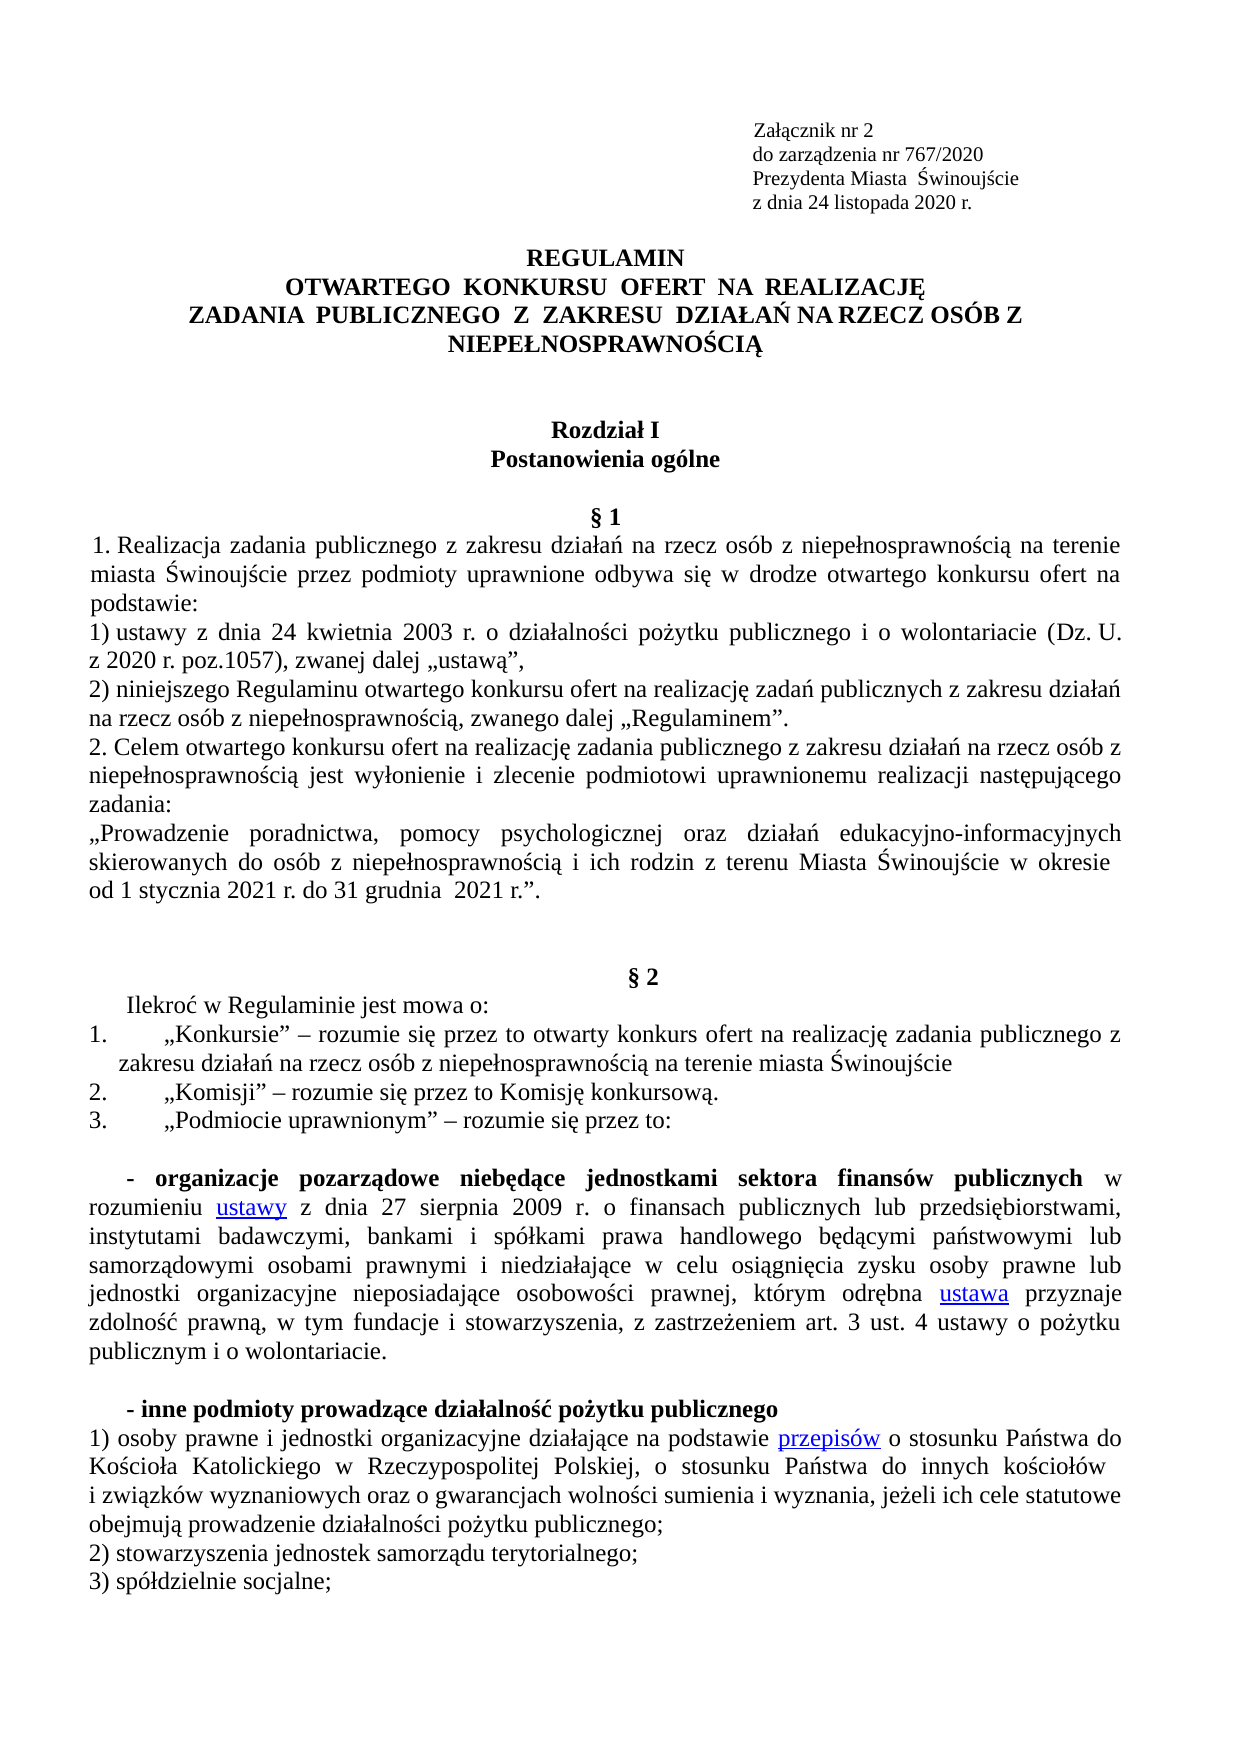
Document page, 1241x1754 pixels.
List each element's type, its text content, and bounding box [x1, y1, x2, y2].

text z dnia 24 listopada 2020 r. [679, 190, 1122, 214]
text 1) osoby prawne i jednostki organizacyjne działające na podstawie przepisów o stosunku Państwa do Kościoła Katolickiego w Rzeczypospolitej Polskiej, o stosunku Państwa do innych kościołów i związków wyznaniowych oraz o gwarancjach wolności sumienia i wyznania, jeżeli ich cele statutowe obejmują prowadzenie działalności pożytku publicznego; [89, 1423, 1122, 1538]
text 1. Realizacja zadania publicznego z zakresu działań na rzecz osób z niepełnosprawnością na terenie miasta Świnoujście przez podmioty uprawnione odbywa się w drodze otwartego konkursu ofert na podstawie: [90, 531, 1122, 617]
list „Komisji” – rozumie się przez to Komisję konkursową. [89, 1077, 1122, 1106]
text Załącznik nr 2 [89, 118, 1122, 142]
text § 1 [89, 502, 1122, 531]
text do zarządzenia nr 767/2020 [679, 142, 1122, 166]
text 1) ustawy z dnia 24 kwietnia 2003 r. o działalności pożytku publicznego i o wolontariacie (Dz. U. z 2020 r. poz.1057), zwanej dalej „ustawą”, [89, 617, 1122, 674]
text - organizacje pozarządowe niebędące jednostkami sektora finansów publicznych w rozumieniu ustawy z dnia 27 sierpnia 2009 r. o finansach publicznych lub przedsiębiorstwami, instytutami badawczymi, bankami i spółkami prawa handlowego będącymi państwowymi lub samorządowymi osobami prawnymi i niedziałające w celu osiągnięcia zysku osoby prawne lub jednostki organizacyjne nieposiadające osobowości prawnej, którym odrębna ustawa przyznaje zdolność prawną, w tym fundacje i stowarzyszenia, z zastrzeżeniem art. 3 ust. 4 ustawy o pożytku publicznym i o wolontariacie. [89, 1163, 1122, 1365]
text OTWARTEGO KONKURSU OFERT NA REALIZACJĘ [89, 272, 1122, 301]
list „Podmiocie uprawnionym” – rozumie się przez to: [89, 1106, 1122, 1134]
text § 2 [164, 962, 1122, 991]
subtitle Postanowienia ogólne [89, 444, 1122, 473]
text 2. Celem otwartego konkursu ofert na realizację zadania publicznego z zakresu działań na rzecz osób z niepełnosprawnością jest wyłonienie i zlecenie podmiotowi uprawnionemu realizacji następującego zadania: [89, 732, 1122, 818]
list „Konkursie” – rozumie się przez to otwarty konkurs ofert na realizację zadania publicznego z zakresu działań na rzecz osób z niepełnosprawnością na terenie miasta Świnoujście [89, 1019, 1122, 1077]
text 2) niniejszego Regulaminu otwartego konkursu ofert na realizację zadań publicznych z zakresu działań na rzecz osób z niepełnosprawnością, zwanego dalej „Regulaminem”. [89, 674, 1122, 732]
subtitle Rozdział I [89, 416, 1122, 444]
text 2) stowarzyszenia jednostek samorządu terytorialnego; [89, 1538, 1122, 1566]
text Prezydenta Miasta Świnoujście [752, 166, 1122, 190]
text Ilekroć w Regulaminie jest mowa o: [126, 991, 1122, 1019]
text REGULAMIN [89, 243, 1122, 272]
text 3) spółdzielnie socjalne; [89, 1566, 1122, 1595]
text „Prowadzenie poradnictwa, pomocy psychologicznej oraz działań edukacyjno-informacyjnych skierowanych do osób z niepełnosprawnością i ich rodzin z terenu Miasta Świnoujście w okresie od 1 stycznia 2021 r. do 31 grudnia 2021 r.”. [89, 818, 1122, 904]
text - inne podmioty prowadzące działalność pożytku publicznego [89, 1394, 1122, 1423]
text ZADANIA PUBLICZNEGO Z ZAKRESU DZIAŁAŃ NA RZECZ OSÓB Z NIEPEŁNOSPRAWNOŚCIĄ [89, 301, 1122, 358]
